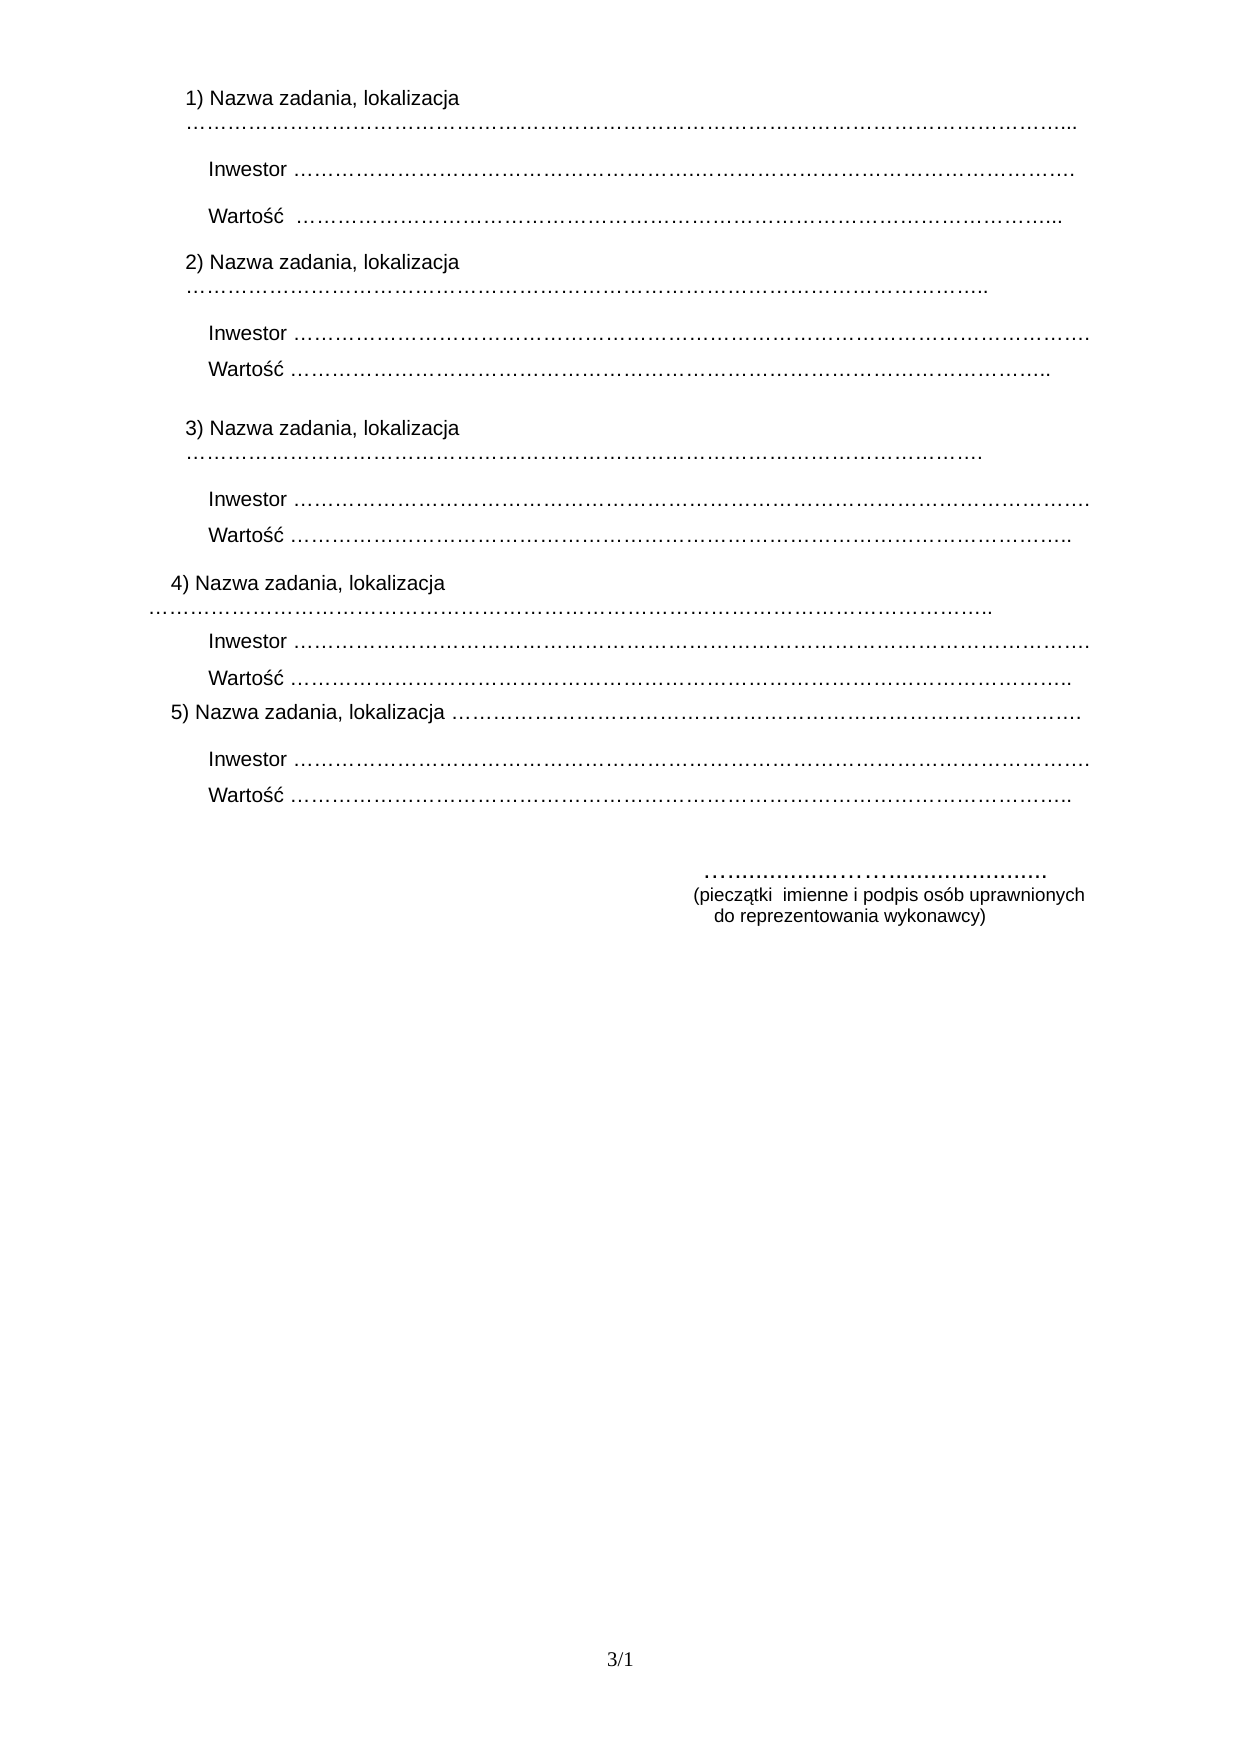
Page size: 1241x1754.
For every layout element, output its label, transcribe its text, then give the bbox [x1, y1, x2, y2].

list 3) Nazwa zadania, lokalizacja ……………………………………………………………………………………………………. [148, 416, 1092, 463]
text do reprezentowania wykonawcy) [148, 905, 1092, 927]
list 1) Nazwa zadania, lokalizacja ………………………………………………………………………………………………………………... [148, 86, 1092, 134]
list Wartość ………………………………………………………………………………………………….. [148, 665, 1092, 689]
list Inwestor ……………………………………………………………………………………………………. [148, 486, 1092, 510]
list 2) Nazwa zadania, lokalizacja …………………………………………………………………………………………………….. [148, 250, 1092, 298]
text 4) Nazwa zadania, lokalizacja ………………………………………………………………………………………………………….. [148, 571, 1092, 618]
list Inwestor ……………………………………………………………………………………………………. [148, 321, 1092, 345]
list Inwestor ……………………………………………………………………………………………………. [148, 629, 1092, 653]
list 5) Nazwa zadania, lokalizacja ………………………………………………………………………………. [148, 700, 1092, 724]
text (pieczątki imienne i podpis osób uprawnionych [148, 883, 1092, 905]
list Wartość ……………………………………………………………………………………………….. [148, 357, 1092, 381]
list Wartość ………………………………………………………………………………………………….. [148, 523, 1092, 547]
list Wartość ………………………………………………………………………………………………... [148, 203, 1092, 227]
list Wartość ………………………………………………………………………………………………….. [148, 783, 1092, 807]
list Inwestor ………………………………………………….………………………………………………. [148, 157, 1092, 181]
list Inwestor ……………………………………………………………………………………………………. [148, 746, 1092, 770]
text …................……....................... [148, 855, 1092, 883]
